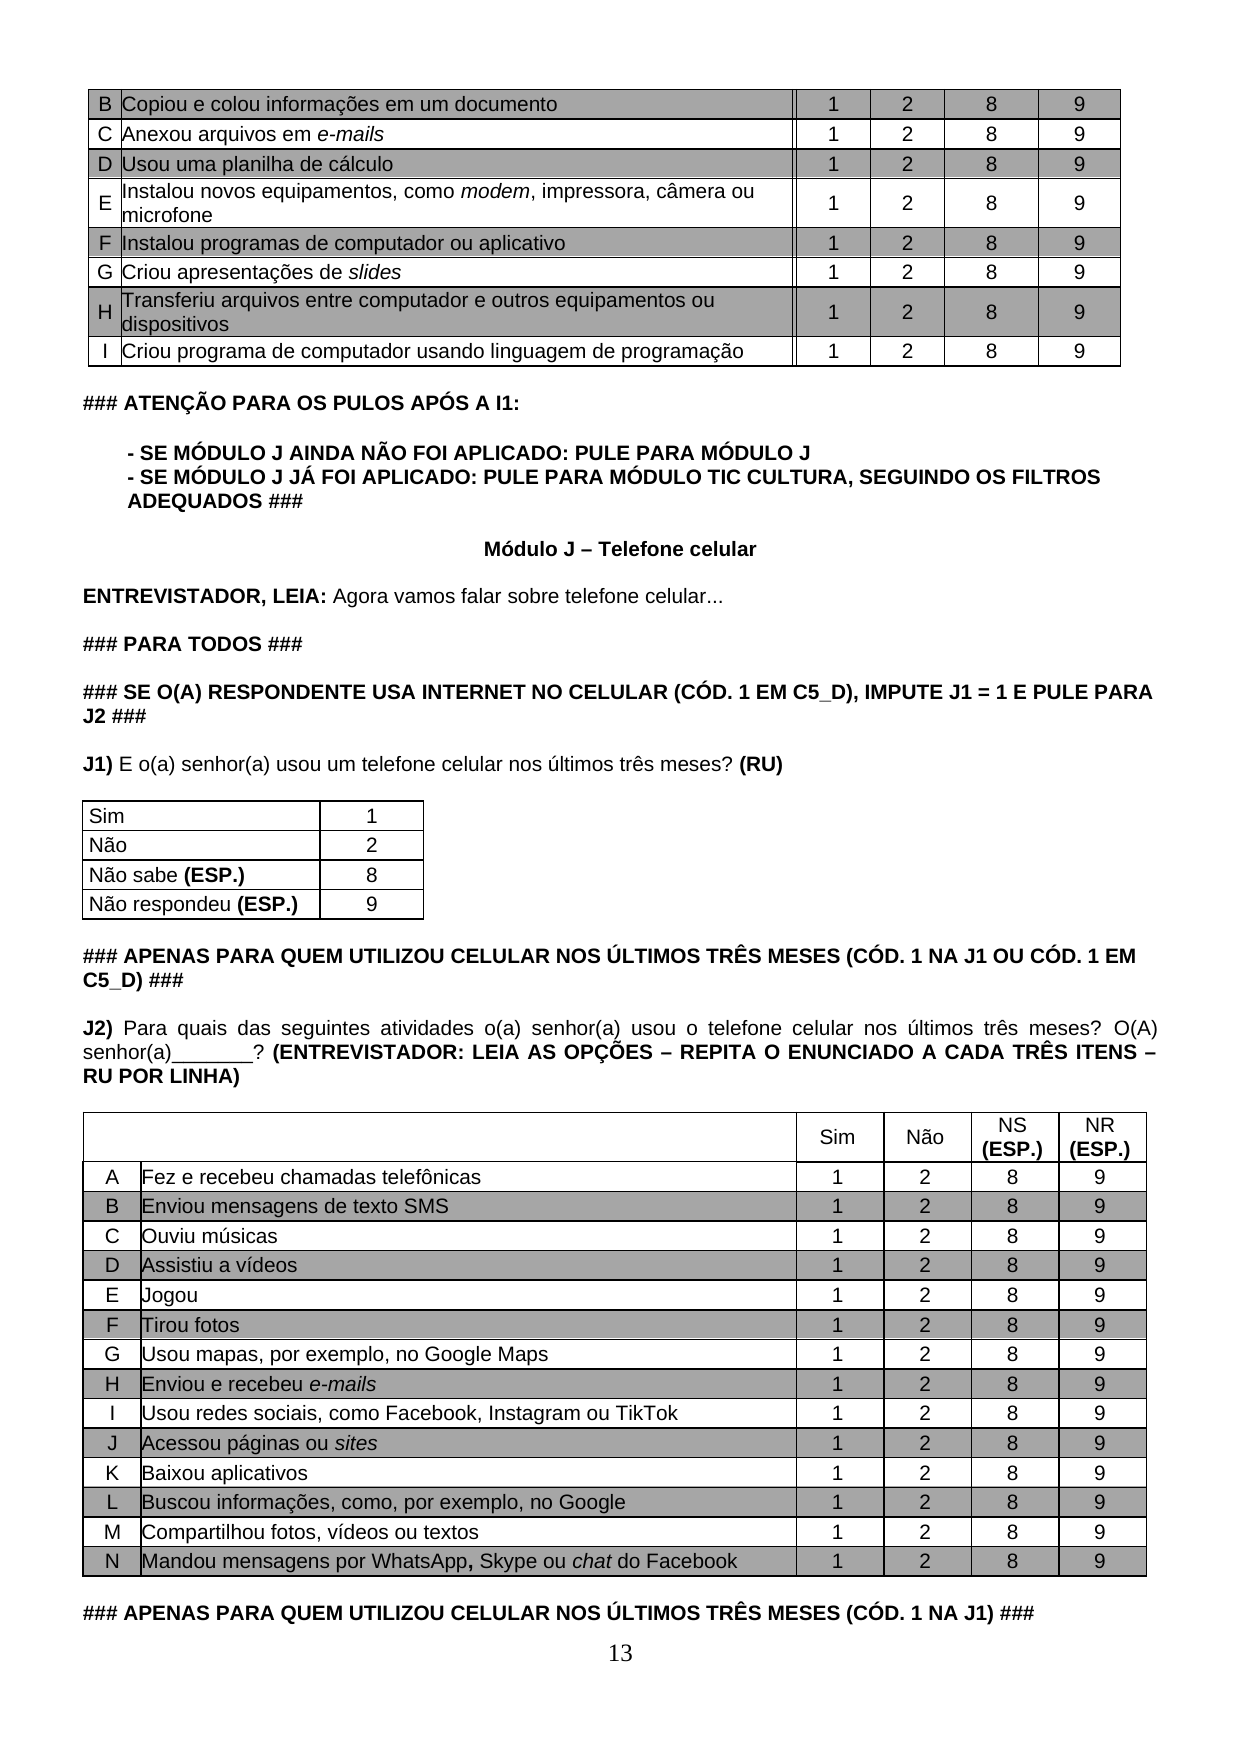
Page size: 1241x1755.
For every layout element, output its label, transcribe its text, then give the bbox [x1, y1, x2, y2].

table_cell 1 [797, 179, 870, 227]
table_cell Ouviu músicas [142, 1222, 796, 1250]
table_cell 2 [871, 258, 944, 286]
table_cell 9 [1039, 288, 1120, 336]
table_header [84, 1113, 796, 1161]
table_cell 1 [797, 1518, 883, 1546]
table_cell 2 [885, 1488, 971, 1516]
table_cell 2 [871, 120, 944, 148]
table_cell 8 [972, 1547, 1058, 1575]
table_cell 9 [1039, 179, 1120, 227]
table_cell 9 [1060, 1222, 1146, 1250]
table_cell 9 [1039, 120, 1120, 148]
table_cell 2 [871, 228, 944, 256]
table_cell 1 [797, 90, 870, 118]
table_cell J [84, 1429, 140, 1457]
table_cell H [89, 288, 121, 336]
table_header Não [885, 1113, 971, 1161]
table_cell 2 [885, 1192, 971, 1220]
table_cell 9 [1060, 1429, 1146, 1457]
table_cell 8 [972, 1311, 1058, 1338]
text ### PARA TODOS ### [83, 632, 1158, 656]
text J1) E o(a) senhor(a) usou um telefone celular nos últimos três meses? (RU) [83, 752, 1158, 776]
table_cell 9 [1039, 258, 1120, 286]
table_cell M [84, 1518, 140, 1546]
table_cell Buscou informações, como, por exemplo, no Google [142, 1488, 796, 1516]
table_cell Mandou mensagens por WhatsApp, Skype ou chat do Facebook [142, 1547, 796, 1575]
text ### APENAS PARA QUEM UTILIZOU CELULAR NOS ÚLTIMOS TRÊS MESES (CÓD. 1 NA J1) ### [83, 1601, 1158, 1625]
table_cell 1 [797, 1222, 883, 1250]
table_cell 9 [1060, 1311, 1146, 1338]
table_cell 1 [797, 120, 870, 148]
table_cell 2 [871, 337, 944, 365]
table_cell A [84, 1162, 140, 1191]
table_cell Usou uma planilha de cálculo [122, 150, 792, 177]
table_cell B [84, 1192, 140, 1220]
table_cell 1 [797, 1192, 883, 1220]
table_header Sim [797, 1113, 883, 1161]
table_cell I [89, 337, 121, 365]
table_header 1 [321, 802, 423, 829]
table_cell Assistiu a vídeos [142, 1251, 796, 1279]
table_cell 8 [945, 179, 1038, 227]
table_cell 1 [797, 1547, 883, 1575]
table_cell 8 [972, 1192, 1058, 1220]
table_cell 8 [972, 1399, 1058, 1427]
text ENTREVISTADOR, LEIA: Agora vamos falar sobre telefone celular... [83, 584, 1158, 608]
table_cell 9 [1060, 1370, 1146, 1398]
table_cell 1 [797, 337, 870, 365]
table_cell 8 [972, 1370, 1058, 1398]
table_cell 8 [321, 861, 423, 889]
table_cell 8 [945, 258, 1038, 286]
table_cell 2 [885, 1251, 971, 1279]
table_cell 8 [945, 150, 1038, 177]
table_cell 1 [797, 1281, 883, 1309]
table_cell Usou redes sociais, como Facebook, Instagram ou TikTok [142, 1399, 796, 1427]
table_cell Transferiu arquivos entre computador e outros equipamentos ou dispositivos [122, 288, 792, 336]
text ### SE O(A) RESPONDENTE USA INTERNET NO CELULAR (CÓD. 1 EM C5_D), IMPUTE J1 = 1 E PULE PARA J2 ### [83, 680, 1158, 728]
table_cell G [84, 1340, 140, 1368]
table_cell 8 [972, 1488, 1058, 1516]
table_cell 1 [797, 1311, 883, 1338]
table_cell 2 [885, 1547, 971, 1575]
table_cell 9 [1039, 150, 1120, 177]
table_cell Copiou e colou informações em um documento [122, 90, 792, 118]
table_cell 2 [885, 1222, 971, 1250]
table_cell C [84, 1222, 140, 1250]
table_cell 2 [321, 831, 423, 859]
table_cell 8 [972, 1518, 1058, 1546]
table_cell E [84, 1281, 140, 1309]
table_cell 1 [797, 1429, 883, 1457]
table_cell 1 [797, 150, 870, 177]
table_cell L [84, 1488, 140, 1516]
table_cell Instalou programas de computador ou aplicativo [122, 228, 792, 256]
table_header NS (ESP.) [972, 1113, 1058, 1161]
table_cell 1 [797, 1163, 883, 1191]
table_cell Criou programa de computador usando linguagem de programação [122, 337, 792, 365]
table_cell 1 [797, 288, 870, 336]
table_cell D [89, 150, 121, 177]
table_cell K [84, 1458, 140, 1486]
table_cell 9 [1039, 337, 1120, 365]
table_cell 2 [885, 1370, 971, 1398]
table_cell D [84, 1251, 140, 1279]
table_cell 8 [945, 337, 1038, 365]
table_cell 8 [972, 1251, 1058, 1279]
table_cell 9 [1060, 1340, 1146, 1368]
table_cell Não sabe (ESP.) [83, 861, 319, 889]
table_cell Anexou arquivos em e-mails [122, 120, 792, 148]
table_cell F [89, 228, 121, 256]
table_cell 9 [1039, 228, 1120, 256]
table_cell 1 [797, 1488, 883, 1516]
table_cell Tirou fotos [142, 1311, 796, 1338]
table_cell I [84, 1399, 140, 1427]
table_cell 8 [945, 228, 1038, 256]
table_cell 9 [1060, 1281, 1146, 1309]
table_cell 9 [1060, 1547, 1146, 1575]
table_cell 8 [972, 1222, 1058, 1250]
table_header Sim [83, 802, 319, 829]
text ### APENAS PARA QUEM UTILIZOU CELULAR NOS ÚLTIMOS TRÊS MESES (CÓD. 1 NA J1 OU CÓD. 1 EM C5_D) ### [83, 944, 1158, 992]
table_cell 9 [1060, 1488, 1146, 1516]
table_cell 2 [885, 1163, 971, 1191]
table_cell 2 [871, 150, 944, 177]
table_cell Enviou mensagens de texto SMS [142, 1192, 796, 1220]
table_cell 9 [1060, 1458, 1146, 1486]
table_cell 2 [885, 1518, 971, 1546]
table_cell 8 [972, 1429, 1058, 1457]
table_cell 2 [885, 1429, 971, 1457]
table_cell F [84, 1311, 140, 1338]
table_cell 9 [1060, 1251, 1146, 1279]
table_cell 2 [871, 179, 944, 227]
subtitle Módulo J – Telefone celular [83, 536, 1158, 560]
table_cell Baixou aplicativos [142, 1458, 796, 1486]
text J2) Para quais das seguintes atividades o(a) senhor(a) usou o telefone celular nos últimos três meses? O(A) senhor(a)_______? (ENTREVISTADOR: LEIA AS OPÇÕES – REPITA O ENUNCIADO A CADA TRÊS ITENS – RU POR LINHA) [83, 1016, 1158, 1088]
table_cell B [89, 90, 121, 118]
table_cell 1 [797, 1458, 883, 1486]
table_cell 8 [972, 1340, 1058, 1368]
table_cell 2 [885, 1399, 971, 1427]
table_cell Instalou novos equipamentos, como modem, impressora, câmera ou microfone [122, 179, 792, 227]
table_cell H [84, 1370, 140, 1398]
table_cell 8 [945, 288, 1038, 336]
table_cell Usou mapas, por exemplo, no Google Maps [142, 1340, 796, 1368]
table_cell 9 [1060, 1192, 1146, 1220]
table_cell 2 [885, 1340, 971, 1368]
table_cell 2 [885, 1458, 971, 1486]
table_cell 2 [885, 1281, 971, 1309]
table_cell Não [83, 831, 319, 859]
table_cell 1 [797, 1399, 883, 1427]
table_cell 2 [885, 1311, 971, 1338]
table_header NR (ESP.) [1060, 1113, 1146, 1161]
table_cell 8 [945, 90, 1038, 118]
table_cell 1 [797, 1370, 883, 1398]
table_cell 1 [797, 1340, 883, 1368]
table_cell Acessou páginas ou sites [142, 1429, 796, 1457]
table_cell Não respondeu (ESP.) [83, 890, 319, 918]
table_cell 8 [972, 1458, 1058, 1486]
table_cell 8 [972, 1281, 1058, 1309]
table_cell 9 [1060, 1518, 1146, 1546]
table_cell N [84, 1547, 140, 1575]
table_cell Criou apresentações de slides [122, 258, 792, 286]
table_cell 2 [871, 90, 944, 118]
table_cell G [89, 258, 121, 286]
table_cell 2 [871, 288, 944, 336]
table_cell 8 [972, 1163, 1058, 1191]
text ### ATENÇÃO PARA OS PULOS APÓS A I1: [83, 391, 1158, 416]
table_cell 9 [1060, 1399, 1146, 1427]
table_cell Jogou [142, 1281, 796, 1309]
table_cell 1 [797, 258, 870, 286]
text - SE MÓDULO J JÁ FOI APLICADO: PULE PARA MÓDULO TIC CULTURA, SEGUINDO OS FILTROS ADEQUADOS ### [127, 464, 1146, 512]
table_cell 8 [945, 120, 1038, 148]
table_cell Enviou e recebeu e-mails [142, 1370, 796, 1398]
text - SE MÓDULO J AINDA NÃO FOI APLICADO: PULE PARA MÓDULO J [127, 441, 1146, 464]
table_cell 9 [1060, 1163, 1146, 1191]
table_cell C [89, 120, 121, 148]
table_cell Fez e recebeu chamadas telefônicas [142, 1162, 796, 1191]
table_cell E [89, 179, 121, 227]
table_cell Compartilhou fotos, vídeos ou textos [142, 1518, 796, 1546]
table_cell 9 [321, 890, 423, 918]
table_cell 1 [797, 228, 870, 256]
table_cell 1 [797, 1251, 883, 1279]
table_cell 9 [1039, 90, 1120, 118]
